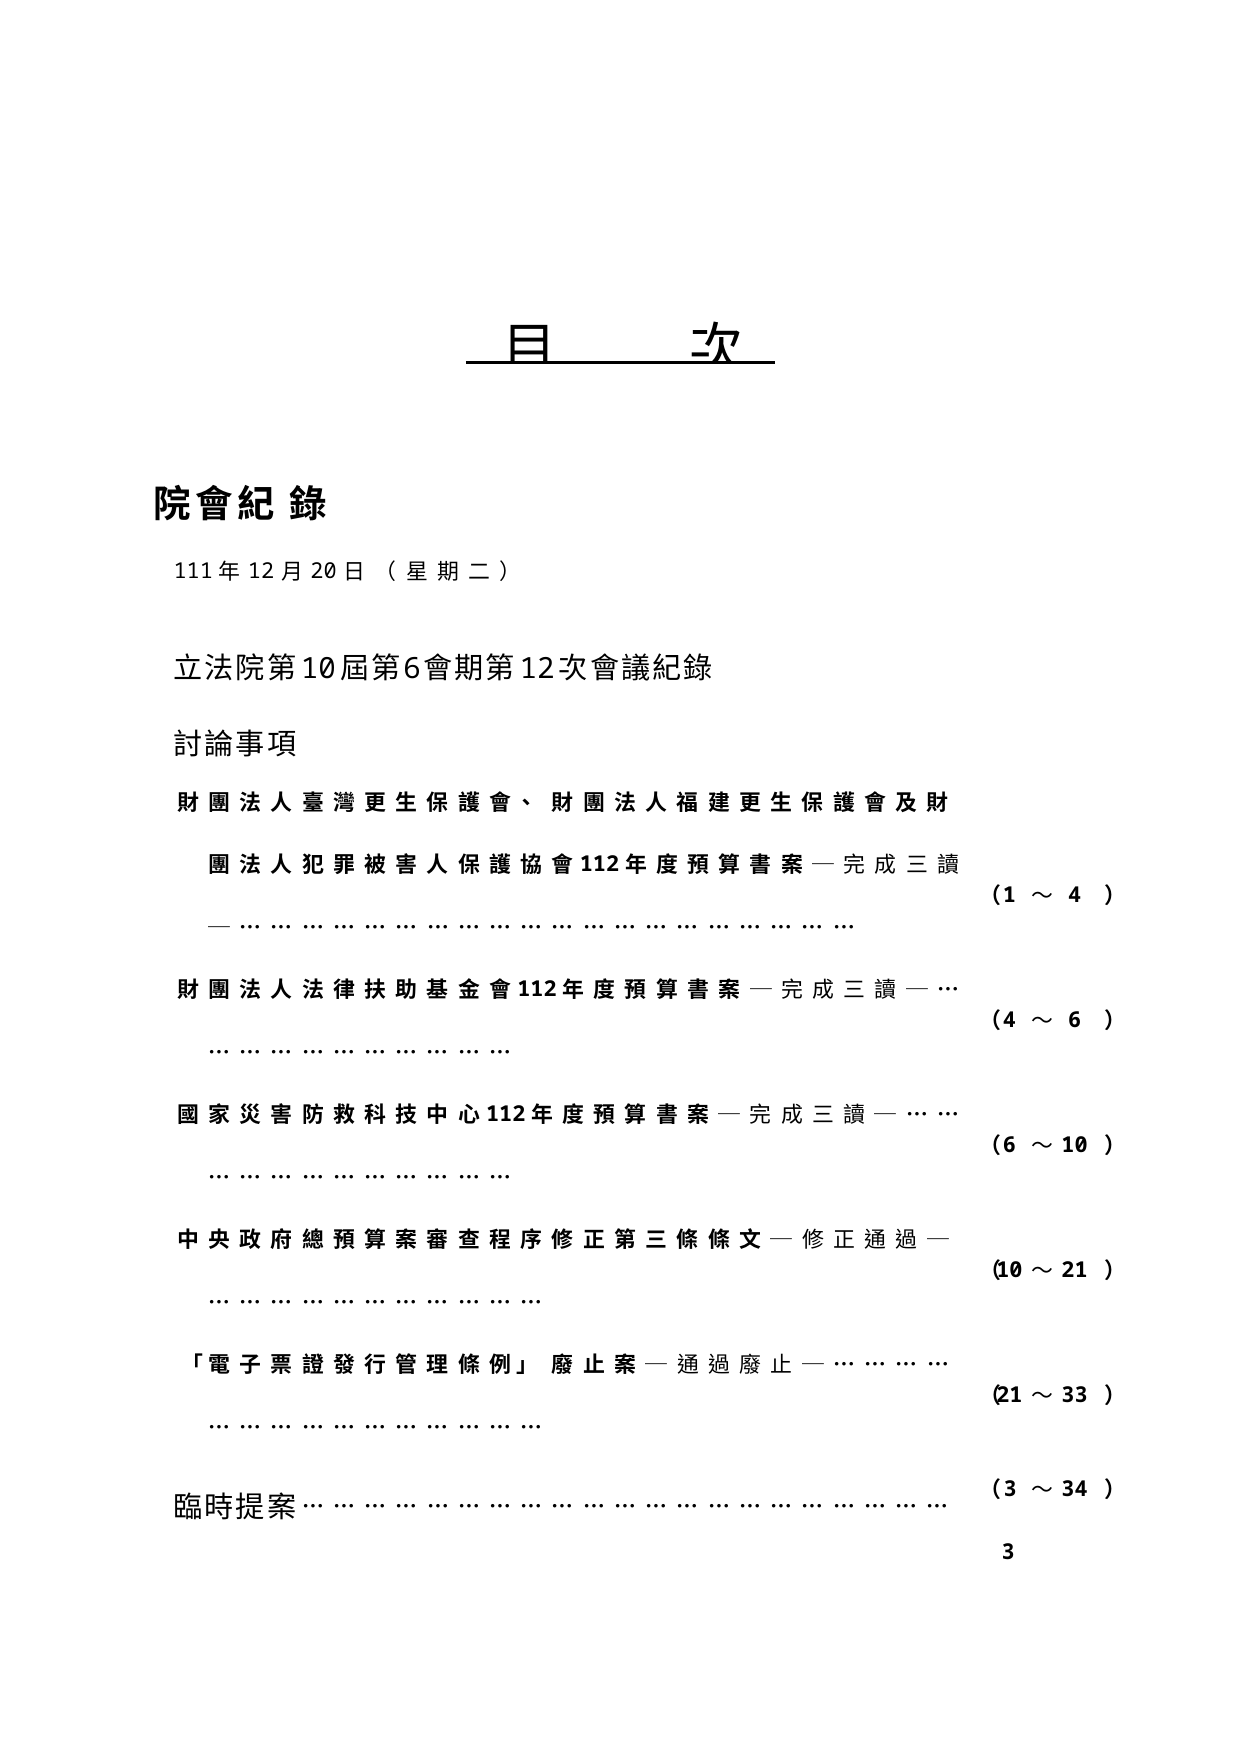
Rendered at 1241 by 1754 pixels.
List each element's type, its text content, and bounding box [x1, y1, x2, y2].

table_cell 33 [1053, 1332, 1091, 1457]
table_cell [967, 694, 986, 769]
table_cell ） [1091, 1207, 1108, 1332]
table_cell [986, 618, 1023, 694]
table_cell [1023, 694, 1053, 769]
table_cell 34 [1056, 1457, 1091, 1582]
table_cell 21 [1053, 1207, 1091, 1332]
table_cell 臨時提案……………………………………………………… [150, 1457, 967, 1582]
table_cell [1053, 618, 1091, 694]
table_cell 10 [1053, 1082, 1091, 1207]
table_cell ～ [1023, 769, 1053, 957]
table_cell ） [1091, 957, 1108, 1082]
table_cell 財團法人法律扶助基金會112年度預算書案─完成三讀─…………………………… [150, 957, 967, 1082]
table_cell ） [1091, 1332, 1108, 1457]
table_cell 6 [1053, 957, 1091, 1082]
table_header 目 次 [466, 281, 774, 361]
table_cell （ [967, 957, 986, 1082]
table_cell 「電子票證發行管理條例」廢止案─通過廢止─……………………………………… [150, 1332, 967, 1457]
table_cell 國家災害防救科技中心112年度預算書案─完成三讀─……………………………… [150, 1082, 967, 1207]
table_cell [1053, 694, 1091, 769]
table_cell ～ [1021, 1457, 1056, 1582]
table_cell ～ [1023, 1207, 1053, 1332]
table_cell 立法院第10屆第6會期第12次會議紀錄 [150, 618, 967, 694]
table_cell ～ [1023, 1332, 1053, 1457]
table_cell [967, 618, 986, 694]
table_cell [1091, 694, 1108, 769]
table_cell 4 [1053, 769, 1091, 957]
table_cell （ [967, 1207, 986, 1332]
table_cell 6 [986, 1082, 1023, 1207]
table_cell 財團法人臺灣更生保護會、財團法人福建更生保護會及財團法人犯罪被害人保護協會112年度預算書案─完成三讀─…………………………………………………… [150, 769, 967, 957]
table_cell ） [1091, 769, 1108, 957]
table_cell 4 [986, 957, 1023, 1082]
table_cell 10 [986, 1207, 1023, 1332]
table_header 院會紀錄 111年12月20日（星期二） [150, 443, 1108, 618]
table_cell 33 [986, 1457, 1021, 1582]
table_cell （ [967, 1332, 986, 1457]
table_cell 討論事項 [150, 694, 967, 769]
table_cell ） [1091, 1457, 1108, 1582]
table_cell 中央政府總預算案審查程序修正第三條條文─修正通過─…………………………… [150, 1207, 967, 1332]
table_cell （ [967, 1082, 986, 1207]
table_cell ～ [1023, 957, 1053, 1082]
table_cell 1 [986, 769, 1023, 957]
table_cell [986, 694, 1023, 769]
table_cell 21 [986, 1332, 1023, 1457]
table_cell [1091, 618, 1108, 694]
table_cell （ [967, 769, 986, 957]
table_cell ） [1091, 1082, 1108, 1207]
table_cell ～ [1023, 1082, 1053, 1207]
table_cell （ [967, 1457, 986, 1582]
table_cell [1023, 618, 1053, 694]
